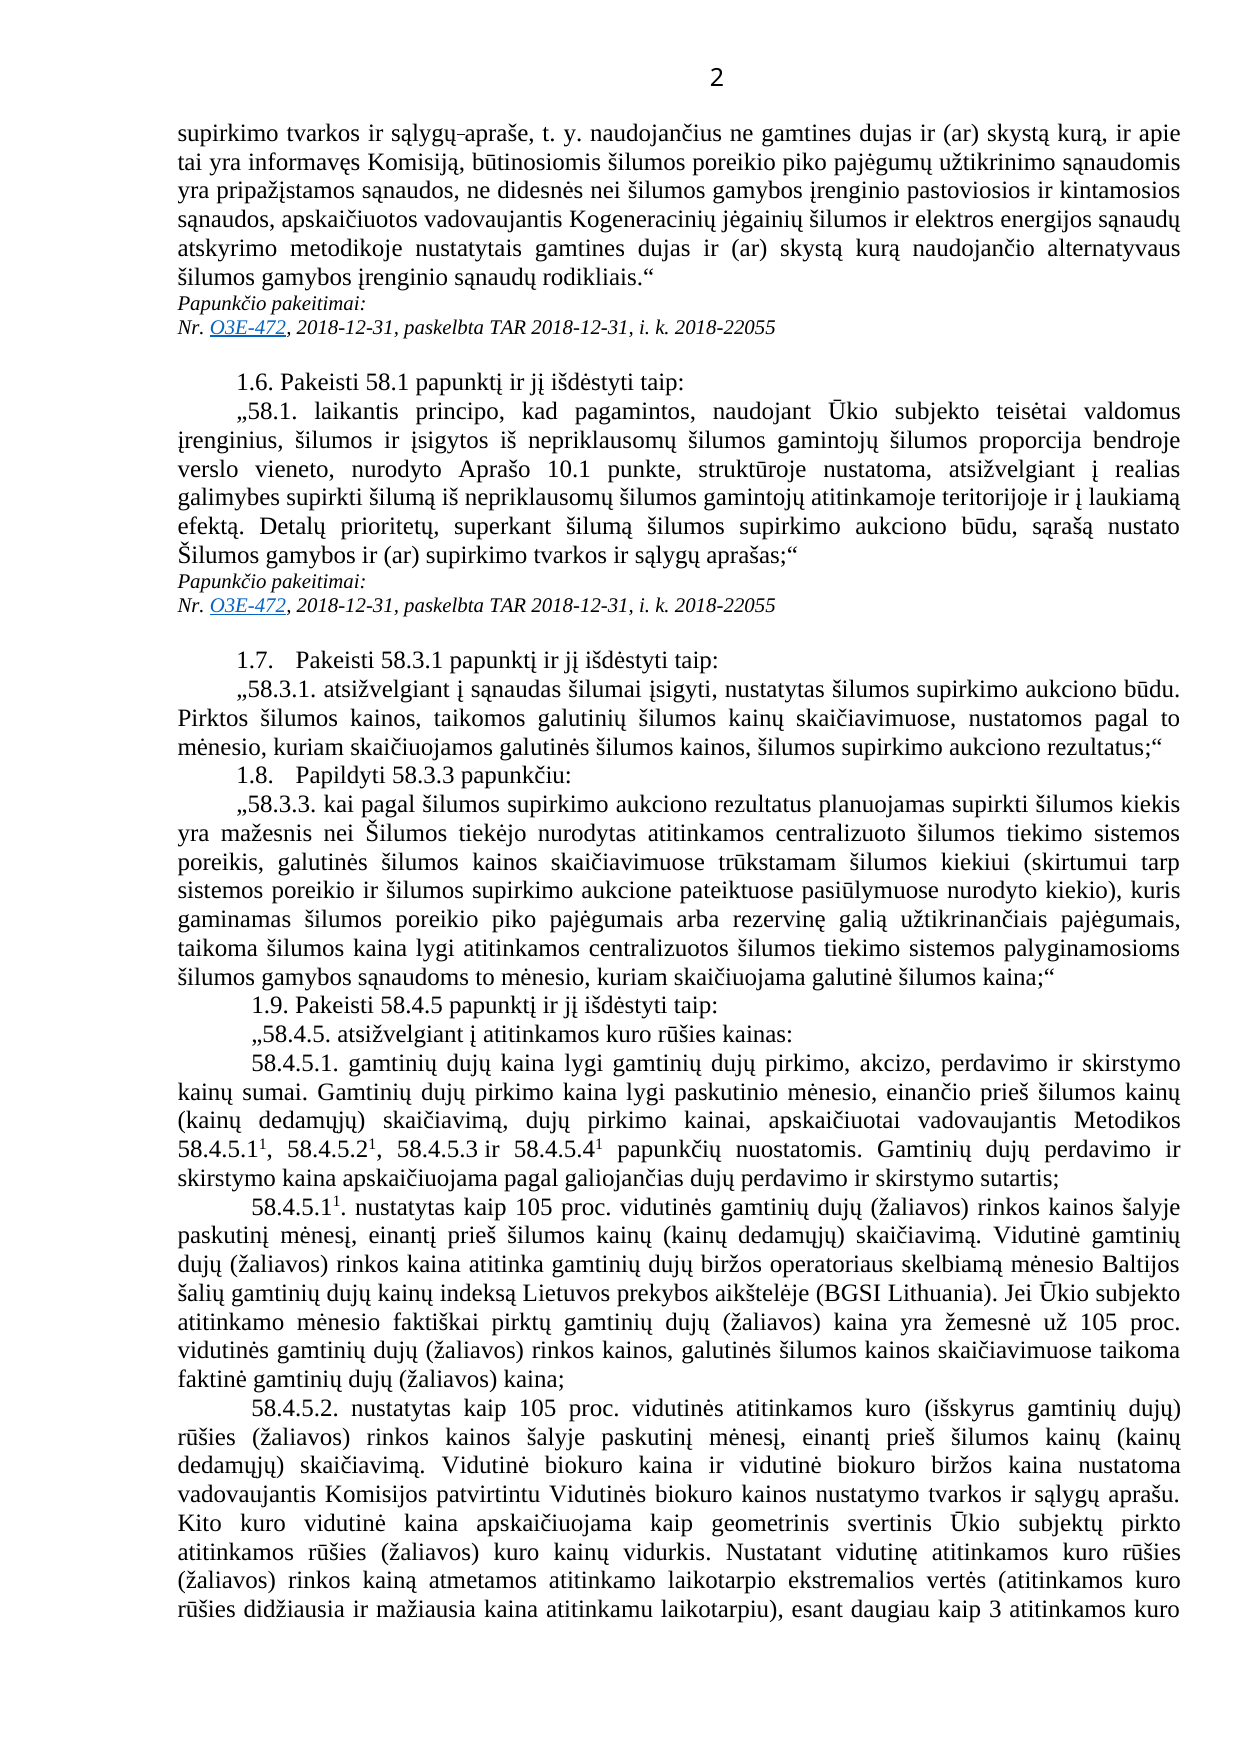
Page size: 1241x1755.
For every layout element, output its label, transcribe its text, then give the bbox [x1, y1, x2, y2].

text Papunkčio pakeitimai: [177, 291, 1181, 315]
text Papunkčio pakeitimai: [177, 569, 1181, 593]
text 58.4.5.2. nustatytas kaip 105 proc. vidutinės atitinkamos kuro (išskyrus gamtinių dujų) rūšies (žaliavos) rinkos kainos šalyje paskutinį mėnesį, einantį prieš šilumos kainų (kainų dedamųjų) skaičiavimą. Vidutinė biokuro kaina ir vidutinė biokuro biržos kaina nustatoma vadovaujantis Komisijos patvirtintu Vidutinės biokuro kainos nustatymo tvarkos ir sąlygų aprašu. Kito kuro vidutinė kaina apskaičiuojama kaip geometrinis svertinis Ūkio subjektų pirkto atitinkamos rūšies (žaliavos) kuro kainų vidurkis. Nustatant vidutinę atitinkamos kuro rūšies (žaliavos) rinkos kainą atmetamos atitinkamo laikotarpio ekstremalios vertės (atitinkamos kuro rūšies didžiausia ir mažiausia kaina atitinkamu laikotarpiu), esant daugiau kaip 3 atitinkamos kuro [177, 1393, 1181, 1623]
text 58.4.5.1. gamtinių dujų kaina lygi gamtinių dujų pirkimo, akcizo, perdavimo ir skirstymo kainų sumai. Gamtinių dujų pirkimo kaina lygi paskutinio mėnesio, einančio prieš šilumos kainų (kainų dedamųjų) skaičiavimą, dujų pirkimo kainai, apskaičiuotai vadovaujantis Metodikos 58.4.5.11, 58.4.5.21, 58.4.5.3 ir 58.4.5.41 papunkčių nuostatomis. Gamtinių dujų perdavimo ir skirstymo kaina apskaičiuojama pagal galiojančias dujų perdavimo ir skirstymo sutartis; [177, 1048, 1181, 1192]
text supirkimo tvarkos ir sąlygų apraše, t. y. naudojančius ne gamtines dujas ir (ar) skystą kurą, ir apie tai yra informavęs Komisiją, būtinosiomis šilumos poreikio piko pajėgumų užtikrinimo sąnaudomis yra pripažįstamos sąnaudos, ne didesnės nei šilumos gamybos įrenginio pastoviosios ir kintamosios sąnaudos, apskaičiuotos vadovaujantis Kogeneracinių jėgainių šilumos ir elektros energijos sąnaudų atskyrimo metodikoje nustatytais gamtines dujas ir (ar) skystą kurą naudojančio alternatyvaus šilumos gamybos įrenginio sąnaudų rodikliais.“ [177, 118, 1181, 291]
text 58.4.5.11. nustatytas kaip 105 proc. vidutinės gamtinių dujų (žaliavos) rinkos kainos šalyje paskutinį mėnesį, einantį prieš šilumos kainų (kainų dedamųjų) skaičiavimą. Vidutinė gamtinių dujų (žaliavos) rinkos kaina atitinka gamtinių dujų biržos operatoriaus skelbiamą mėnesio Baltijos šalių gamtinių dujų kainų indeksą Lietuvos prekybos aikštelėje (BGSI Lithuania). Jei Ūkio subjekto atitinkamo mėnesio faktiškai pirktų gamtinių dujų (žaliavos) kaina yra žemesnė už 105 proc. vidutinės gamtinių dujų (žaliavos) rinkos kainos, galutinės šilumos kainos skaičiavimuose taikoma faktinė gamtinių dujų (žaliavos) kaina; [177, 1192, 1181, 1393]
text 1.9. Pakeisti 58.4.5 papunktį ir jį išdėstyti taip: [177, 991, 1196, 1019]
text 1.7. Pakeisti 58.3.1 papunktį ir jį išdėstyti taip: [177, 646, 1181, 674]
text 1.8. Papildyti 58.3.3 papunkčiu: [177, 761, 1181, 789]
text 1.6. Pakeisti 58.1 papunktį ir jį išdėstyti taip: [177, 367, 1181, 396]
text Nr. O3E-472, 2018-12-31, paskelbta TAR 2018-12-31, i. k. 2018-22055 [177, 315, 1181, 339]
text „58.3.3. kai pagal šilumos supirkimo aukciono rezultatus planuojamas supirkti šilumos kiekis yra mažesnis nei Šilumos tiekėjo nurodytas atitinkamos centralizuoto šilumos tiekimo sistemos poreikis, galutinės šilumos kainos skaičiavimuose trūkstamam šilumos kiekiui (skirtumui tarp sistemos poreikio ir šilumos supirkimo aukcione pateiktuose pasiūlymuose nurodyto kiekio), kuris gaminamas šilumos poreikio piko pajėgumais arba rezervinę galią užtikrinančiais pajėgumais, taikoma šilumos kaina lygi atitinkamos centralizuotos šilumos tiekimo sistemos palyginamosioms šilumos gamybos sąnaudoms to mėnesio, kuriam skaičiuojama galutinė šilumos kaina;“ [177, 789, 1181, 991]
text „58.4.5. atsižvelgiant į atitinkamos kuro rūšies kainas: [177, 1019, 1196, 1048]
text „58.3.1. atsižvelgiant į sąnaudas šilumai įsigyti, nustatytas šilumos supirkimo aukciono būdu. Pirktos šilumos kainos, taikomos galutinių šilumos kainų skaičiavimuose, nustatomos pagal to mėnesio, kuriam skaičiuojamos galutinės šilumos kainos, šilumos supirkimo aukciono rezultatus;“ [177, 674, 1181, 761]
text „58.1. laikantis principo, kad pagamintos, naudojant Ūkio subjekto teisėtai valdomus įrenginius, šilumos ir įsigytos iš nepriklausomų šilumos gamintojų šilumos proporcija bendroje verslo vieneto, nurodyto Aprašo 10.1 punkte, struktūroje nustatoma, atsižvelgiant į realias galimybes supirkti šilumą iš nepriklausomų šilumos gamintojų atitinkamoje teritorijoje ir į laukiamą efektą. Detalų prioritetų, superkant šilumą šilumos supirkimo aukciono būdu, sąrašą nustato Šilumos gamybos ir (ar) supirkimo tvarkos ir sąlygų aprašas;“ [177, 396, 1181, 569]
text Nr. O3E-472, 2018-12-31, paskelbta TAR 2018-12-31, i. k. 2018-22055 [177, 593, 1181, 617]
